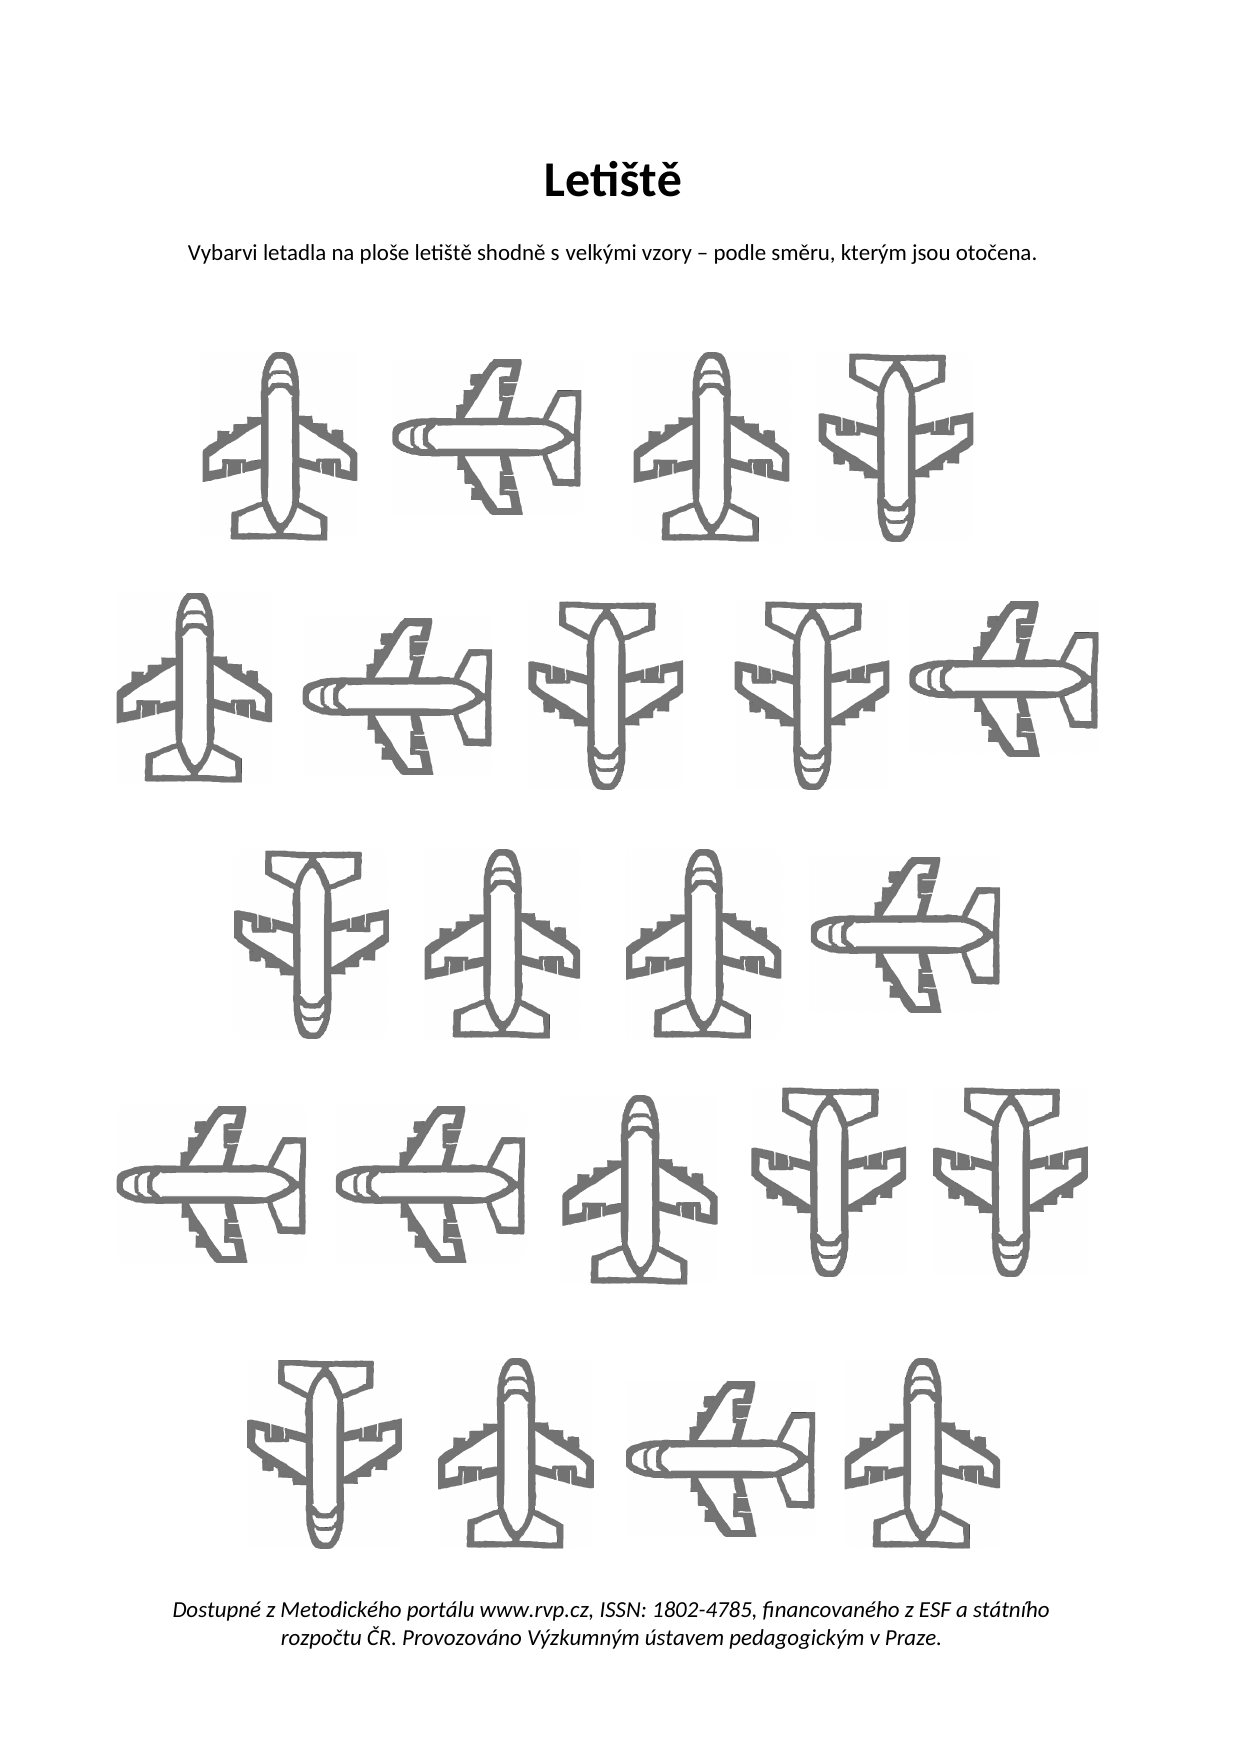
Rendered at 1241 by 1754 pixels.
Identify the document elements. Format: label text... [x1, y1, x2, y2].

text Letiště [133, 148, 1092, 209]
text Vybarvi letadla na ploše letiště shodně s velkými vzory – podle směru, kterým jsou otočena. [133, 238, 1092, 267]
